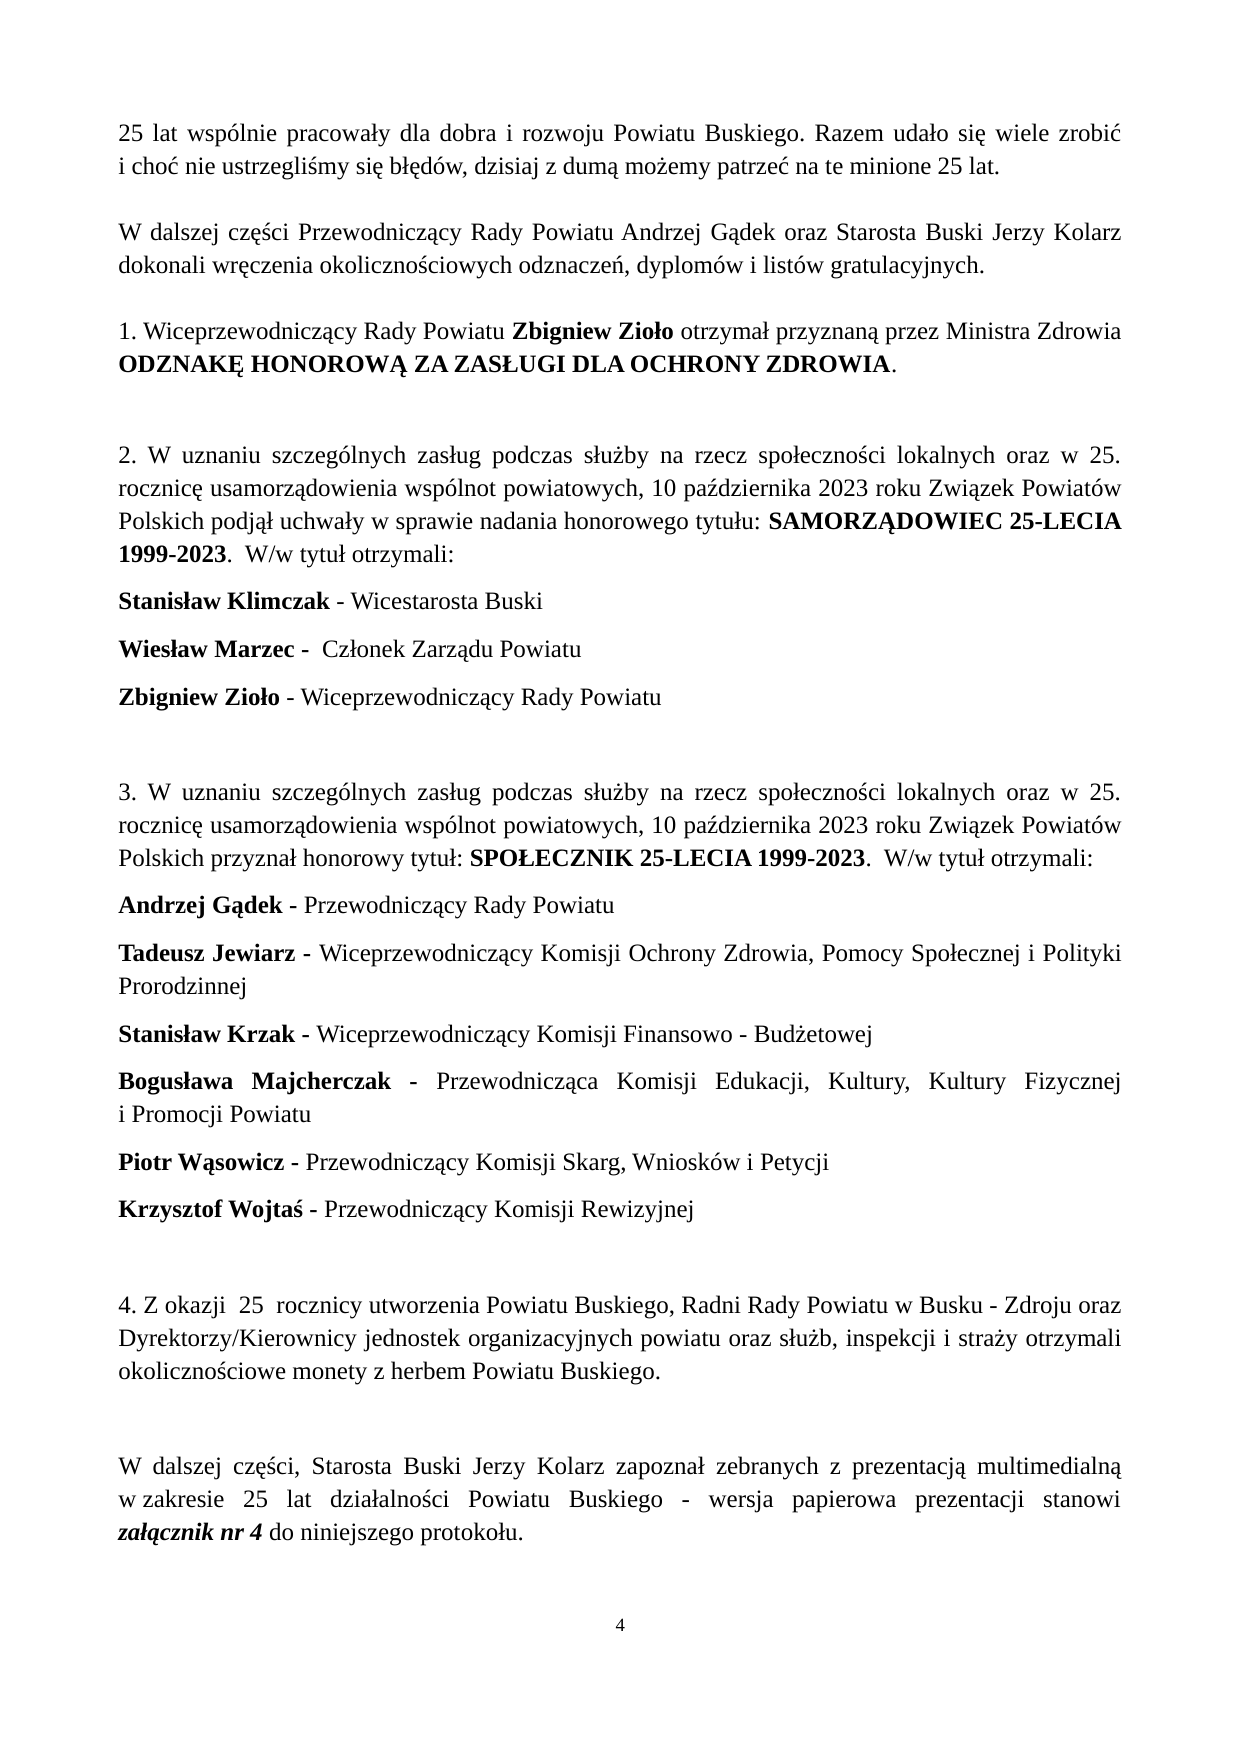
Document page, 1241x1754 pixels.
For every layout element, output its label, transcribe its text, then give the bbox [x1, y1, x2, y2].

text 25 lat wspólnie pracowały dla dobra i rozwoju Powiatu Buskiego. Razem udało się wiele zrobić i choć nie ustrzegliśmy się błędów, dzisiaj z dumą możemy patrzeć na te minione 25 lat. [118, 118, 1122, 180]
text Stanisław Klimczak - Wicestarosta Buski [118, 586, 1122, 615]
text W dalszej części, Starosta Buski Jerzy Kolarz zapoznał zebranych z prezentacją multimedialną w zakresie 25 lat działalności Powiatu Buskiego - wersja papierowa prezentacji stanowi załącznik nr 4 do niniejszego protokołu. [118, 1451, 1122, 1546]
text Stanisław Krzak - Wiceprzewodniczący Komisji Finansowo - Budżetowej [118, 1019, 1122, 1047]
text Krzysztof Wojtaś - Przewodniczący Komisji Rewizyjnej [118, 1194, 1122, 1223]
text 2. W uznaniu szczególnych zasług podczas służby na rzecz społeczności lokalnych oraz w 25. rocznicę usamorządowienia wspólnot powiatowych, 10 października 2023 roku Związek Powiatów Polskich podjął uchwały w sprawie nadania honorowego tytułu: SAMORZĄDOWIEC 25-LECIA 1999-2023. W/w tytuł otrzymali: [118, 440, 1122, 568]
text W dalszej części Przewodniczący Rady Powiatu Andrzej Gądek oraz Starosta Buski Jerzy Kolarz dokonali wręczenia okolicznościowych odznaczeń, dyplomów i listów gratulacyjnych. [118, 217, 1122, 279]
text 1. Wiceprzewodniczący Rady Powiatu Zbigniew Zioło otrzymał przyznaną przez Ministra Zdrowia ODZNAKĘ HONOROWĄ ZA ZASŁUGI DLA OCHRONY ZDROWIA. [118, 316, 1122, 378]
text Andrzej Gądek - Przewodniczący Rady Powiatu [118, 891, 1122, 919]
text 4. Z okazji 25 rocznicy utworzenia Powiatu Buskiego, Radni Rady Powiatu w Busku - Zdroju oraz Dyrektorzy/Kierownicy jednostek organizacyjnych powiatu oraz służb, inspekcji i straży otrzymali okolicznościowe monety z herbem Powiatu Buskiego. [118, 1290, 1122, 1384]
text Tadeusz Jewiarz - Wiceprzewodniczący Komisji Ochrony Zdrowia, Pomocy Społecznej i Polityki Prorodzinnej [118, 938, 1122, 1000]
text Bogusława Majcherczak - Przewodnicząca Komisji Edukacji, Kultury, Kultury Fizycznej i Promocji Powiatu [118, 1066, 1122, 1128]
text Piotr Wąsowicz - Przewodniczący Komisji Skarg, Wniosków i Petycji [118, 1147, 1122, 1176]
text 3. W uznaniu szczególnych zasług podczas służby na rzecz społeczności lokalnych oraz w 25. rocznicę usamorządowienia wspólnot powiatowych, 10 października 2023 roku Związek Powiatów Polskich przyznał honorowy tytuł: SPOŁECZNIK 25-LECIA 1999-2023. W/w tytuł otrzymali: [118, 777, 1122, 872]
text Zbigniew Zioło - Wiceprzewodniczący Rady Powiatu [118, 682, 1122, 710]
text Wiesław Marzec - Członek Zarządu Powiatu [118, 634, 1122, 663]
